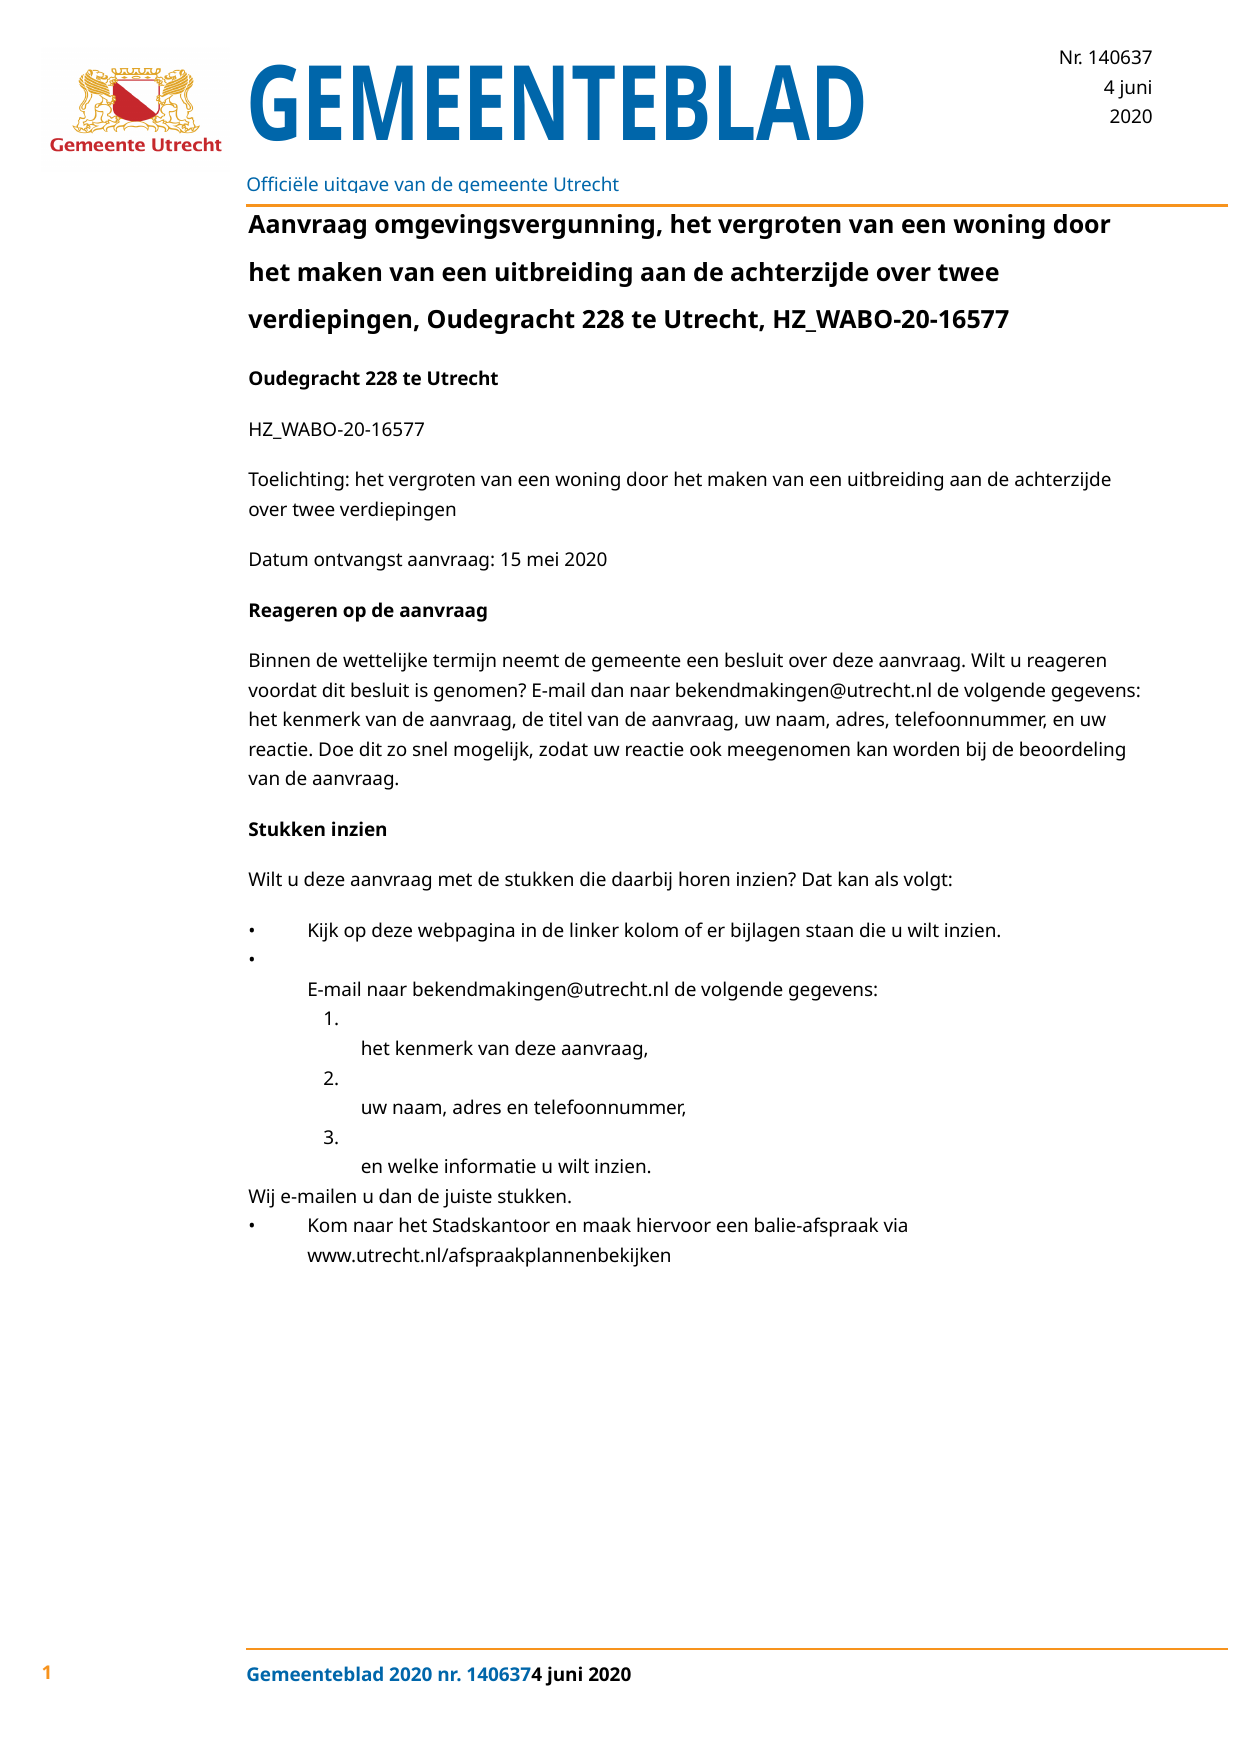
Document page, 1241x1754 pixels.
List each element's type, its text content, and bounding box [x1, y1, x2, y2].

picture [41, 47, 231, 172]
text Oudegracht 228 te Utrecht [248, 366, 1152, 391]
text Aanvraag omgevingsvergunning, het vergroten van een woning door het maken van een uitbreiding aan de achterzijde over twee verdiepingen, Oudegracht 228 te Utrecht, HZ_WABO-20-16577 [248, 207, 1152, 336]
text Toelichting: het vergroten van een woning door het maken van een uitbreiding aan de achterzijde over twee verdiepingen [248, 466, 1152, 522]
text Stukken inzien [248, 816, 1152, 842]
list E-mail naar bekendmakingen@utrecht.nl de volgende gegevens: [248, 976, 1152, 1002]
text Datum ontvangst aanvraag: 15 mei 2020 [248, 546, 1152, 572]
list Kijk op deze webpagina in de linker kolom of er bijlagen staan die u wilt inzien. [248, 917, 1152, 942]
text Wij e-mailen u dan de juiste stukken. [248, 1183, 1152, 1209]
text Wilt u deze aanvraag met de stukken die daarbij horen inzien? Dat kan als volgt: [248, 866, 1152, 892]
list Kom naar het Stadskantoor en maak hiervoor een balie-afspraak via www.utrecht.nl/afspraakplannenbekijken [248, 1213, 1152, 1268]
text HZ_WABO-20-16577 [248, 416, 1152, 442]
list het kenmerk van deze aanvraag, [323, 1035, 1152, 1061]
text Reageren op de aanvraag [248, 597, 1152, 622]
text Binnen de wettelijke termijn neemt de gemeente een besluit over deze aanvraag. Wilt u reageren voordat dit besluit is genomen? E-mail dan naar bekendmakingen@utrecht.nl de volgende gegevens: het kenmerk van de aanvraag, de titel van de aanvraag, uw naam, adres, telefoonnummer, en uw reactie. Doe dit zo snel mogelijk, zodat uw reactie ook meegenomen kan worden bij de beoordeling van de aanvraag. [248, 647, 1152, 791]
list en welke informatie u wilt inzien. [323, 1153, 1152, 1179]
list uw naam, adres en telefoonnummer, [323, 1094, 1152, 1120]
